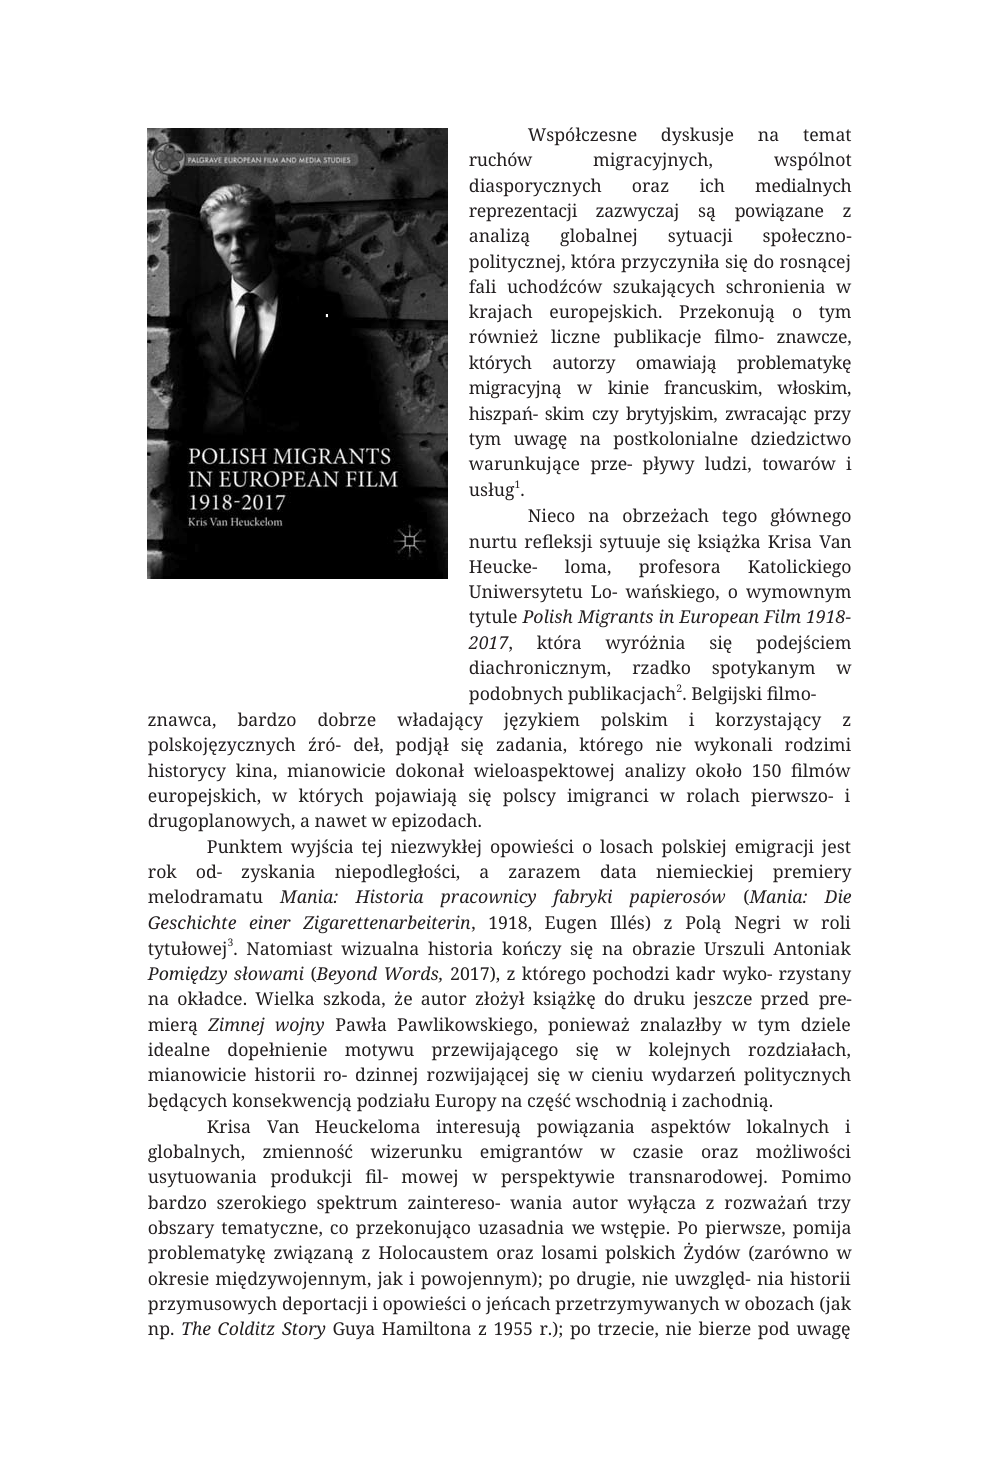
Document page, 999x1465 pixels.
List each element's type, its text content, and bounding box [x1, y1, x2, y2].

text Współczesne dyskusje na temat ruchów migracyjnych, wspólnot diasporycznych oraz ich medialnych reprezentacji zazwyczaj są powiązane z analizą globalnej sytuacji społeczno-politycznej, która przyczyniła się do rosnącej fali uchodźców szukających schronienia w krajach europejskich. Przekonują o tym również liczne publikacje filmo- znawcze, których autorzy omawiają problematykę migracyjną w kinie francuskim, włoskim, hiszpań- skim czy brytyjskim, zwracając przy tym uwagę na postkolonialne dziedzictwo warunkujące prze- pływy ludzi, towarów i usług1. [469, 122, 852, 502]
text znawca, bardzo dobrze władający językiem polskim i korzystający z polskojęzycznych źró- deł, podjął się zadania, którego nie wykonali rodzimi historycy kina, mianowicie dokonał wieloaspektowej analizy około 150 filmów europejskich, w których pojawiają się polscy imigranci w rolach pierwszo- i drugoplanowych, a nawet w epizodach. [147, 707, 852, 833]
text Nieco na obrzeżach tego głównego nurtu refleksji sytuuje się książka Krisa Van Heucke- loma, profesora Katolickiego Uniwersytetu Lo- wańskiego, o wymownym tytule Polish Migrants in European Film 1918-2017, która wyróżnia się podejściem diachronicznym, rzadko spotykanym w podobnych publikacjach2. Belgijski filmo- [469, 504, 852, 706]
picture [147, 128, 448, 579]
text Punktem wyjścia tej niezwykłej opowieści o losach polskiej emigracji jest rok od- zyskania niepodległości, a zarazem data niemieckiej premiery melodramatu Mania: Historia pracownicy fabryki papierosów (Mania: Die Geschichte einer Zigarettenarbeiterin, 1918, Eugen Illés) z Polą Negri w roli tytułowej3. Natomiast wizualna historia kończy się na obrazie Urszuli Antoniak Pomiędzy słowami (Beyond Words, 2017), z którego pochodzi kadr wyko- rzystany na okładce. Wielka szkoda, że autor złożył książkę do druku jeszcze przed pre- mierą Zimnej wojny Pawła Pawlikowskiego, ponieważ znalazłby w tym dziele idealne dopełnienie motywu przewijającego się w kolejnych rozdziałach, mianowicie historii ro- dzinnej rozwijającej się w cieniu wydarzeń politycznych będących konsekwencją podziału Europy na część wschodnią i zachodnią. [148, 834, 852, 1112]
text Krisa Van Heuckeloma interesują powiązania aspektów lokalnych i globalnych, zmienność wizerunku emigrantów w czasie oraz możliwości usytuowania produkcji fil- mowej w perspektywie transnarodowej. Pomimo bardzo szerokiego spektrum zaintereso- wania autor wyłącza z rozważań trzy obszary tematyczne, co przekonująco uzasadnia we wstępie. Po pierwsze, pomija problematykę związaną z Holocaustem oraz losami polskich Żydów (zarówno w okresie międzywojennym, jak i powojennym); po drugie, nie uwzględ- nia historii przymusowych deportacji i opowieści o jeńcach przetrzymywanych w obozach (jak np. The Colditz Story Guya Hamiltona z 1955 r.); po trzecie, nie bierze pod uwagę [148, 1114, 852, 1341]
